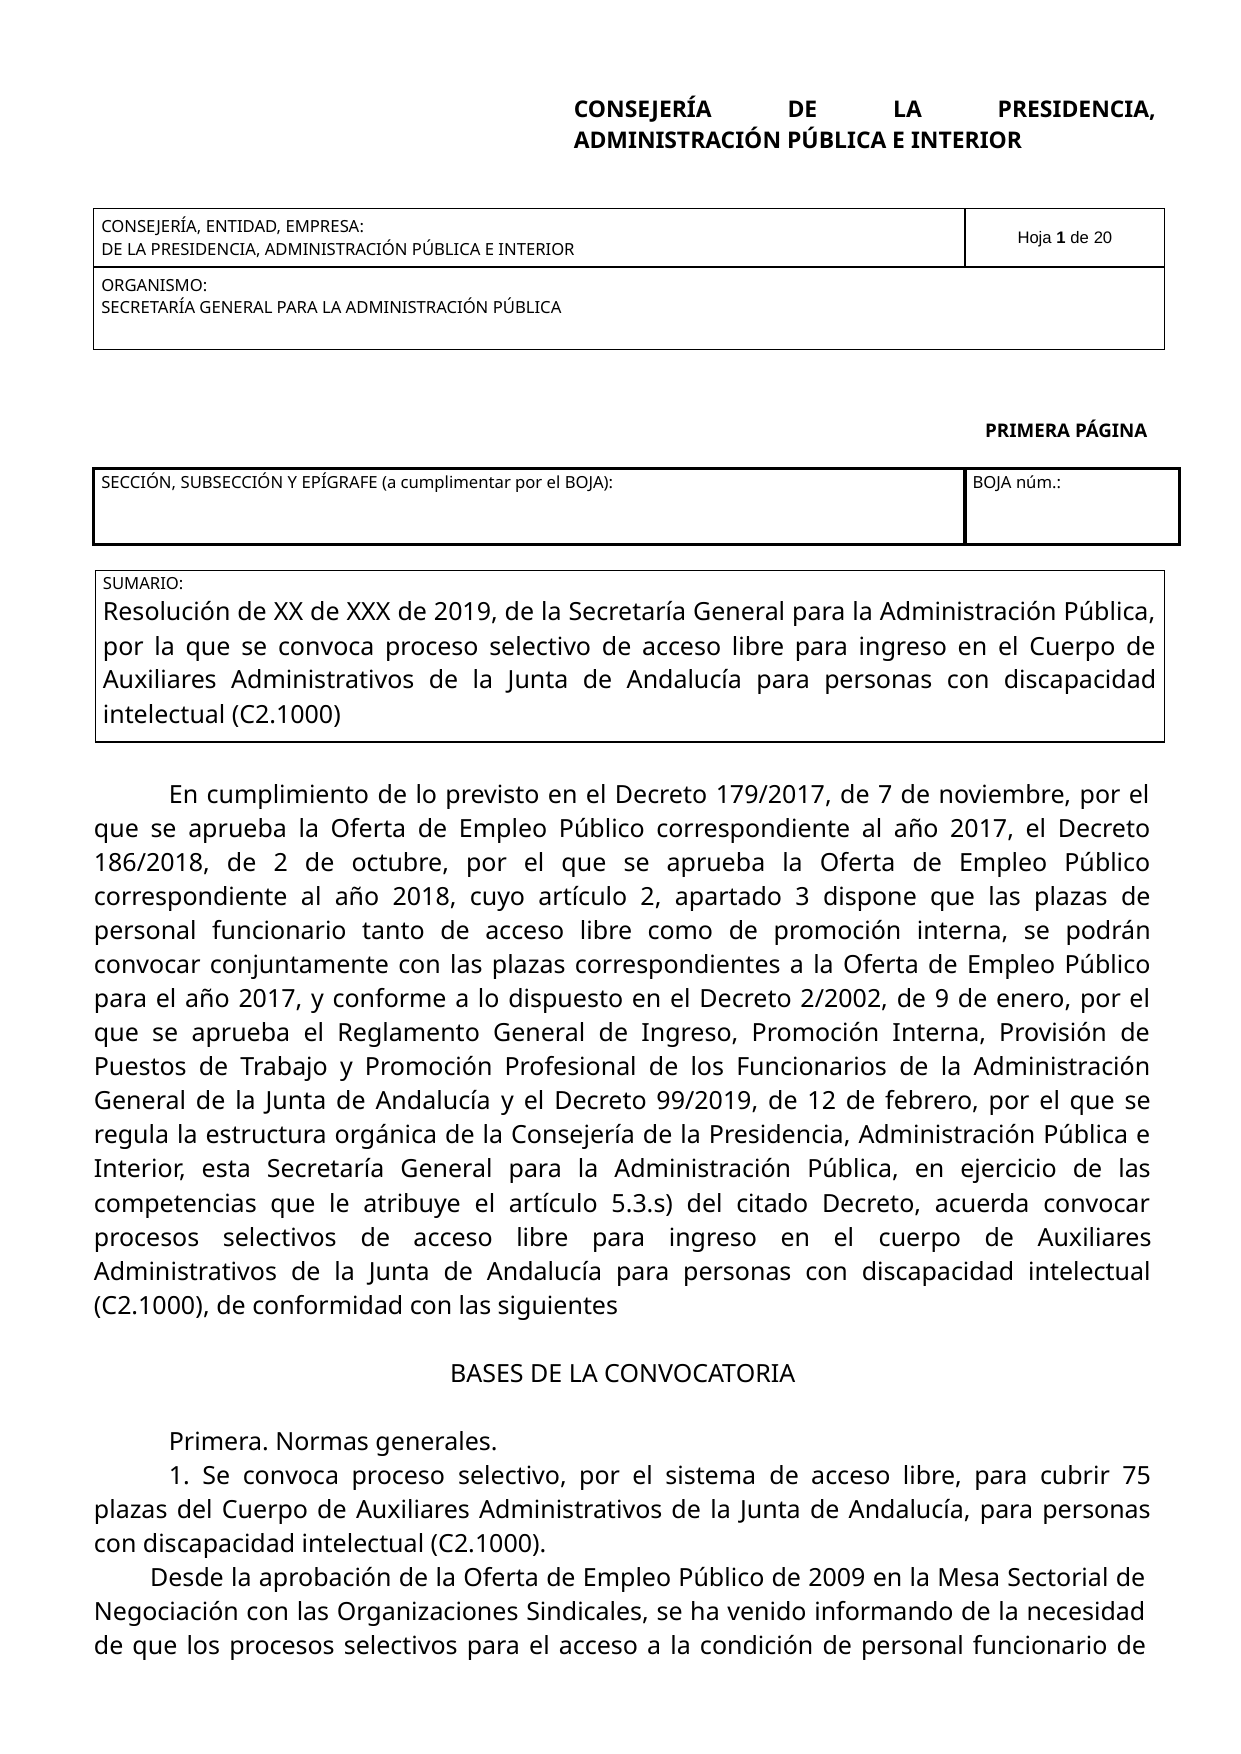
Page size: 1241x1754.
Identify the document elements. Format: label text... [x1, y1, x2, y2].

text 1. Se convoca proceso selectivo, por el sistema de acceso libre, para cubrir 75 plazas del Cuerpo de Auxiliares Administrativos de la Junta de Andalucía, para personas con discapacidad intelectual (C2.1000). [94, 1458, 1152, 1560]
text Desde la aprobación de la Oferta de Empleo Público de 2009 en la Mesa Sectorial de Negociación con las Organizaciones Sindicales, se ha venido informando de la necesidad de que los procesos selectivos para el acceso a la condición de personal funcionario de [94, 1560, 1147, 1662]
table_header SECCIÓN, SUBSECCIÓN Y EPÍGRAFE (a cumplimentar por el BOJA): [95, 470, 963, 543]
table_header BOJA núm.: [967, 470, 1178, 543]
table_header PRIMERA PÁGINA [625, 418, 1154, 443]
text Primera. Normas generales. [94, 1424, 1152, 1458]
text BASES DE LA CONVOCATORIA [94, 1356, 1152, 1389]
table_header INSER [94, 418, 625, 443]
table_header SUMARIO: Resolución de XX de XXX de 2019, de la Secretaría General para la Administración Pública, por la que se convoca proceso selectivo de acceso libre para ingreso en el Cuerpo de Auxiliares Administrativos de la Junta de Andalucía para personas con discapacidad intelectual (C2.1000) [96, 571, 1164, 741]
text En cumplimiento de lo previsto en el Decreto 179/2017, de 7 de noviembre, por el que se aprueba la Oferta de Empleo Público correspondiente al año 2017, el Decreto 186/2018, de 2 de octubre, por el que se aprueba la Oferta de Empleo Público correspondiente al año 2018, cuyo artículo 2, apartado 3 dispone que las plazas de personal funcionario tanto de acceso libre como de promoción interna, se podrán convocar conjuntamente con las plazas correspondientes a la Oferta de Empleo Público para el año 2017, y conforme a lo dispuesto en el Decreto 2/2002, de 9 de enero, por el que se aprueba el Reglamento General de Ingreso, Promoción Interna, Provisión de Puestos de Trabajo y Promoción Profesional de los Funcionarios de la Administración General de la Junta de Andalucía y el Decreto 99/2019, de 12 de febrero, por el que se regula la estructura orgánica de la Consejería de la Presidencia, Administración Pública e Interior, esta Secretaría General para la Administración Pública, en ejercicio de las competencias que le atribuye el artículo 5.3.s) del citado Decreto, acuerda convocar procesos selectivos de acceso libre para ingreso en el cuerpo de Auxiliares Administrativos de la Junta de Andalucía para personas con discapacidad intelectual (C2.1000), de conformidad con las siguientes [94, 776, 1152, 1321]
